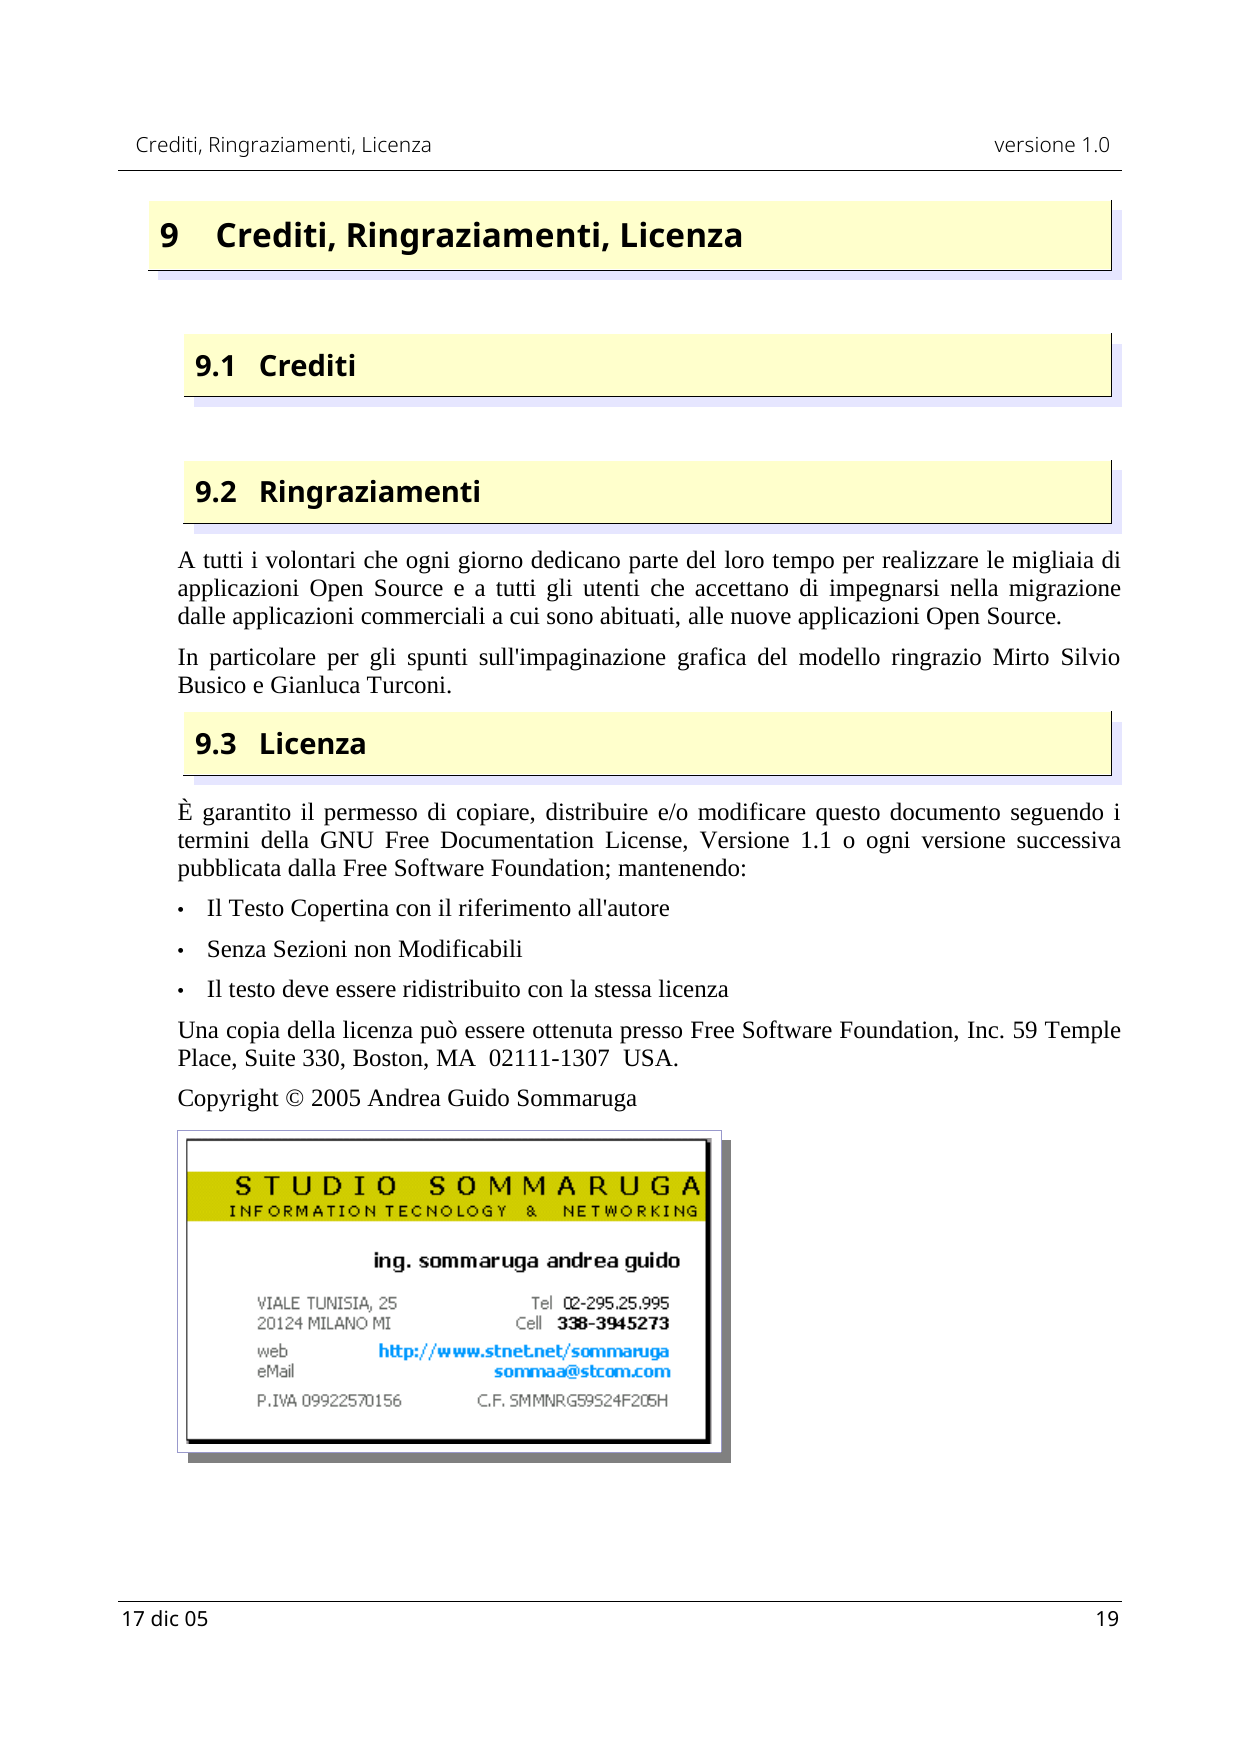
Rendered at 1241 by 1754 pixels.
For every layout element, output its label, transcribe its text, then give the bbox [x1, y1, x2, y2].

text Una copia della licenza può essere ottenuta presso Free Software Foundation, Inc. 59 Temple Place, Suite 330, Boston, MA 02111-1307 USA. [177, 1016, 1122, 1072]
subtitle Crediti, Ringraziamenti, Licenza [149, 201, 1111, 269]
list Il testo deve essere ridistribuito con la stessa licenza [177, 975, 1122, 1003]
text È garantito il permesso di copiare, distribuire e/o modificare questo documento seguendo i termini della GNU Free Documentation License, Versione 1.1 o ogni versione successiva pubblicata dalla Free Software Foundation; mantenendo: [177, 797, 1122, 882]
text In particolare per gli spunti sull'impaginazione grafica del modello ringrazio Mirto Silvio Busico e Gianluca Turconi. [177, 643, 1122, 699]
subtitle Crediti [184, 334, 1111, 396]
text A tutti i volontari che ogni giorno dedicano parte del loro tempo per realizzare le migliaia di applicazioni Open Source e a tutti gli utenti che accettano di impegnarsi nella migrazione dalle applicazioni commerciali a cui sono abituati, alle nuove applicazioni Open Source. [177, 546, 1122, 630]
list Il Testo Copertina con il riferimento all'autore [177, 894, 1122, 922]
subtitle Ringraziamenti [184, 461, 1111, 523]
picture [186, 1138, 712, 1444]
list Senza Sezioni non Modificabili [177, 934, 1122, 963]
subtitle Licenza [184, 712, 1111, 774]
text Copyright © 2005 Andrea Guido Sommaruga [177, 1084, 1122, 1112]
